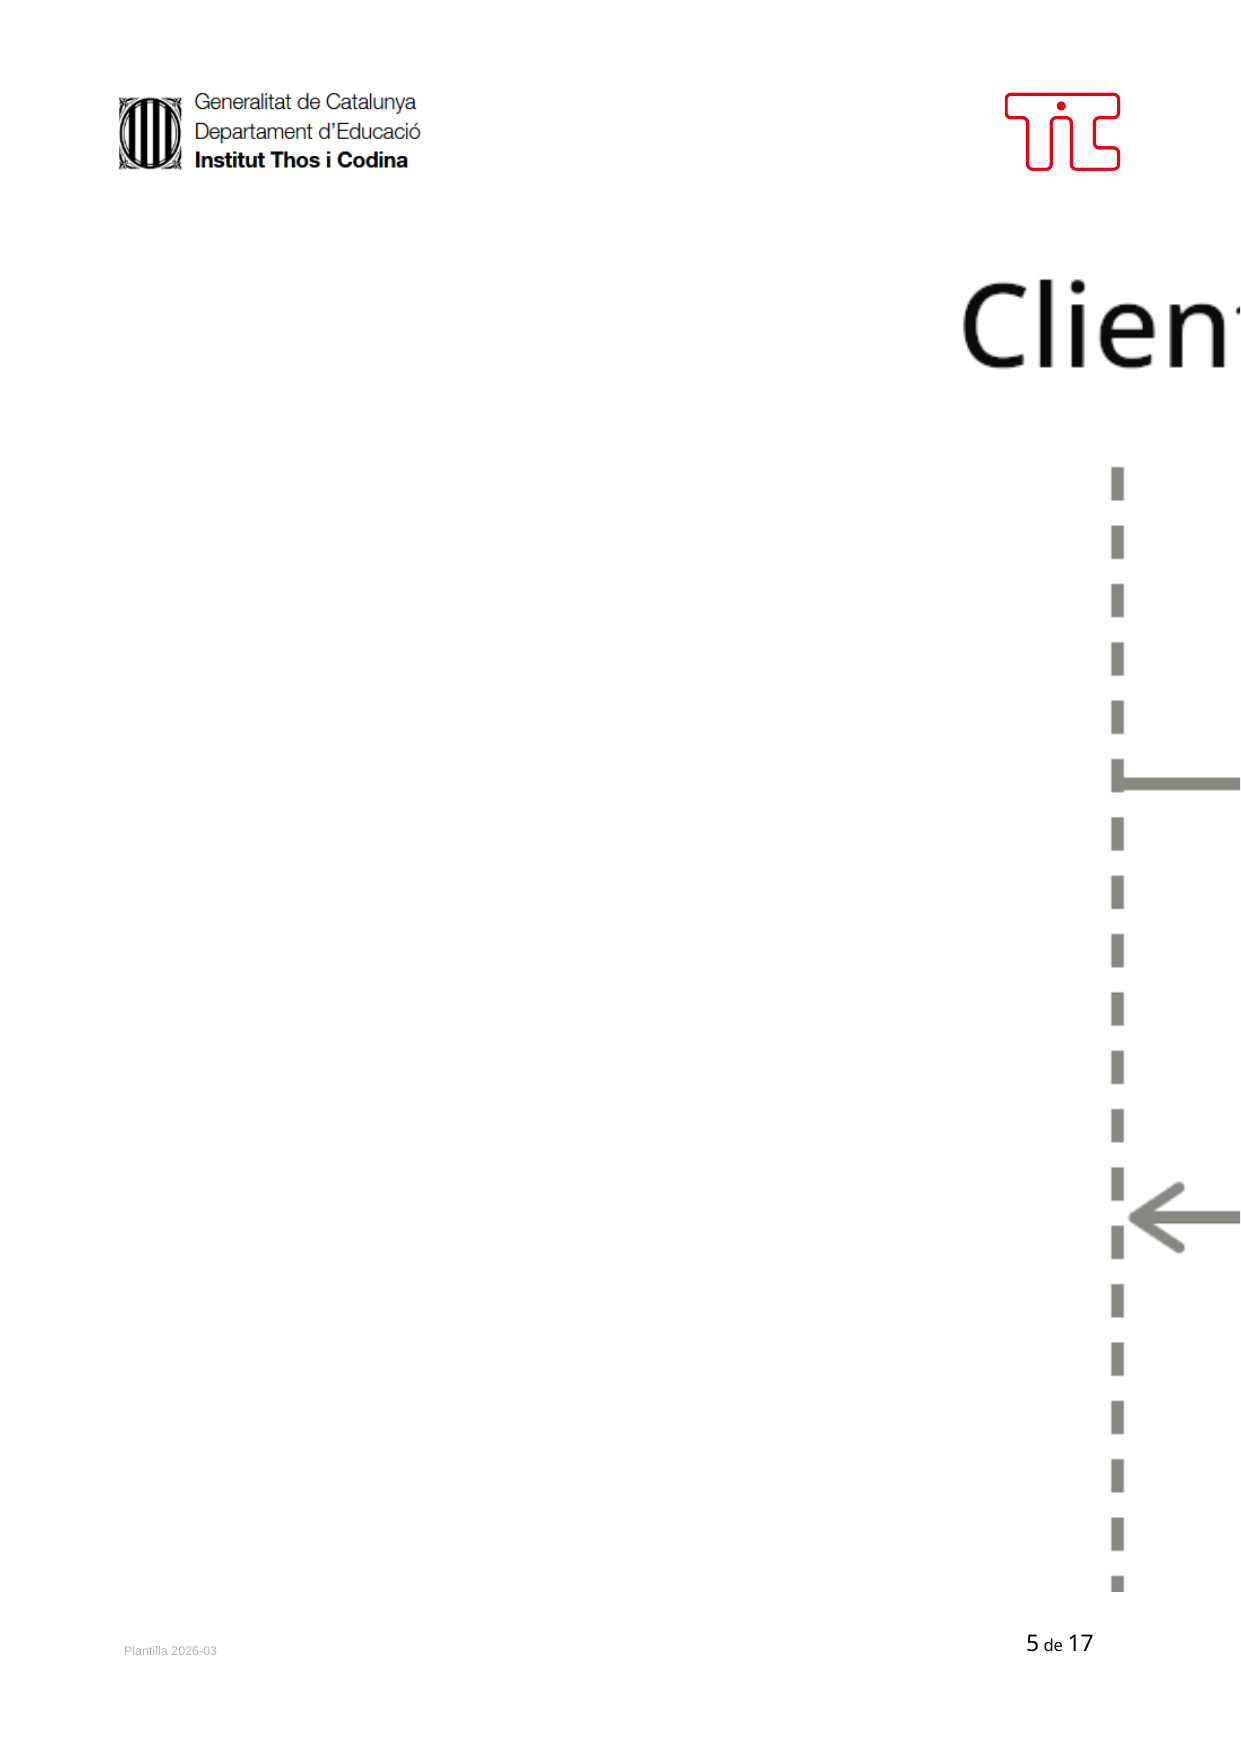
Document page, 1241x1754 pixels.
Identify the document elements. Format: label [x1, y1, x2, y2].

picture [118, 201, 1241, 1592]
picture [1004, 92, 1123, 171]
picture [118, 92, 422, 171]
